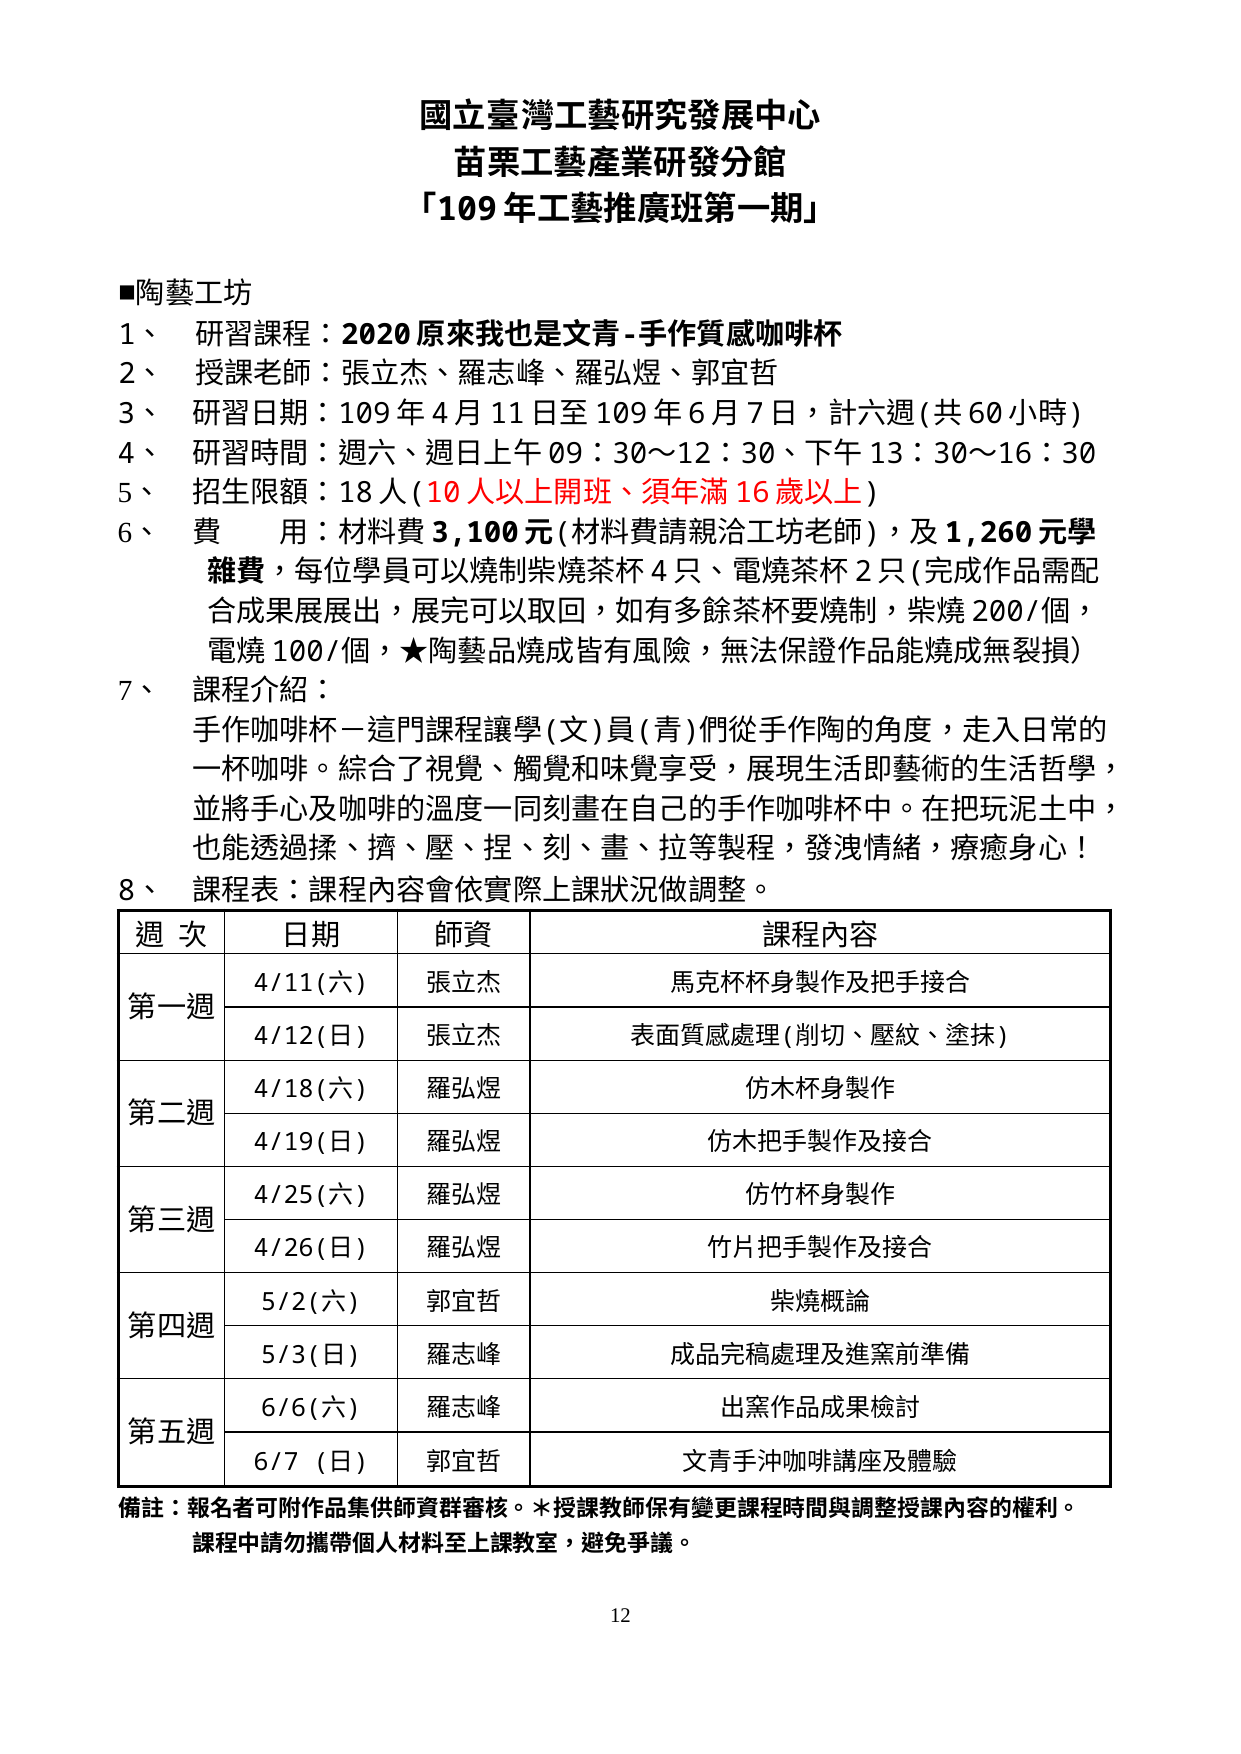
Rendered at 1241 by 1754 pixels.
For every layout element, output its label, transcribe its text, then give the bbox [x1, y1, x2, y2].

table_cell 羅志峰 [398, 1379, 529, 1431]
table_cell 張立杰 [398, 954, 529, 1006]
text 備註：報名者可附作品集供師資群審核。＊授課教師保有變更課程時間與調整授課內容的權利。 [118, 1488, 1122, 1523]
table_cell 文青手沖咖啡講座及體驗 [531, 1433, 1109, 1484]
table_cell 羅志峰 [398, 1326, 529, 1378]
table_cell 羅弘煜 [398, 1220, 529, 1272]
table_cell 4/12(日) [225, 1008, 397, 1059]
list 研習時間：週六、週日上午09：30～12：30、下午13：30～16：30 [117, 431, 1122, 471]
table_cell 6/7 (日) [225, 1433, 397, 1484]
table_cell 4/19(日) [225, 1114, 397, 1166]
table_cell 5/2(六) [225, 1273, 397, 1325]
table_header 週 次 [120, 912, 224, 953]
table_cell 仿竹杯身製作 [531, 1167, 1109, 1219]
list 授課老師：張立杰、羅志峰、羅弘煜、郭宜哲 [118, 352, 1122, 392]
table_cell 羅弘煜 [398, 1061, 529, 1113]
table_header 日期 [225, 912, 397, 953]
list 研習日期：109年4月11日至109年6月7日，計六週(共60小時) [117, 392, 1122, 431]
table_cell 4/18(六) [225, 1061, 397, 1113]
table_cell 5/3(日) [225, 1326, 397, 1378]
table_cell 馬克杯杯身製作及把手接合 [531, 954, 1109, 1006]
table_cell 4/11(六) [225, 954, 397, 1006]
text 課程中請勿攜帶個人材料至上課教室，避免爭議。 [192, 1523, 1122, 1558]
table_cell 出窯作品成果檢討 [531, 1379, 1109, 1431]
table_header 課程內容 [531, 912, 1109, 953]
table_cell 竹片把手製作及接合 [531, 1220, 1109, 1272]
table_cell 第四週 [120, 1273, 224, 1378]
table_cell 羅弘煜 [398, 1114, 529, 1166]
table_cell 郭宜哲 [398, 1273, 529, 1325]
table_cell 張立杰 [398, 1008, 529, 1059]
list 課程表：課程內容會依實際上課狀況做調整。 [118, 867, 1122, 908]
table_cell 第一週 [120, 954, 224, 1059]
table_cell 仿木杯身製作 [531, 1061, 1109, 1113]
table_cell 第三週 [120, 1167, 224, 1272]
text 苗栗工藝產業研發分館 [118, 138, 1122, 183]
table_cell 柴燒概論 [531, 1273, 1109, 1325]
list 研習課程：2020原來我也是文青-手作質感咖啡杯 [118, 313, 1122, 352]
list 招生限額：18人(10人以上開班、須年滿16歲以上) [117, 471, 1122, 511]
table_cell 羅弘煜 [398, 1167, 529, 1219]
table_cell 郭宜哲 [398, 1433, 529, 1484]
list 費 用：材料費3,100元(材料費請親洽工坊老師)，及1,260元學雜費，每位學員可以燒制柴燒茶杯4只、電燒茶杯2只(完成作品需配合成果展展出，展完可以取回，如有多餘茶杯要燒制，柴燒200/個，電燒100/個，★陶藝品燒成皆有風險，無法保證作品能燒成無裂損） [117, 511, 1122, 669]
table_cell 第五週 [120, 1379, 224, 1484]
text ■陶藝工坊 [118, 267, 1122, 313]
table_cell 仿木把手製作及接合 [531, 1114, 1109, 1166]
table_cell 表面質感處理(削切、壓紋、塗抹) [531, 1008, 1109, 1059]
table_cell 6/6(六) [225, 1379, 397, 1431]
table_cell 第二週 [120, 1061, 224, 1166]
list 課程介紹： 手作咖啡杯－這門課程讓學(文)員(青)們從手作陶的角度，走入日常的一杯咖啡。綜合了視覺、觸覺和味覺享受，展現生活即藝術的生活哲學，並將手心及咖啡的溫度一同刻畫在自己的手作咖啡杯中。在把玩泥土中，也能透過揉、擠、壓、捏、刻、畫、拉等製程，發洩情緒，療癒身心！ [118, 669, 1122, 867]
table_cell 成品完稿處理及進窯前準備 [531, 1326, 1109, 1378]
table_cell 4/25(六) [225, 1167, 397, 1219]
table_cell 4/26(日) [225, 1220, 397, 1272]
text 「109年工藝推廣班第一期」 [118, 183, 1122, 229]
text 國立臺灣工藝研究發展中心 [118, 89, 1122, 138]
table_header 師資 [398, 912, 529, 953]
